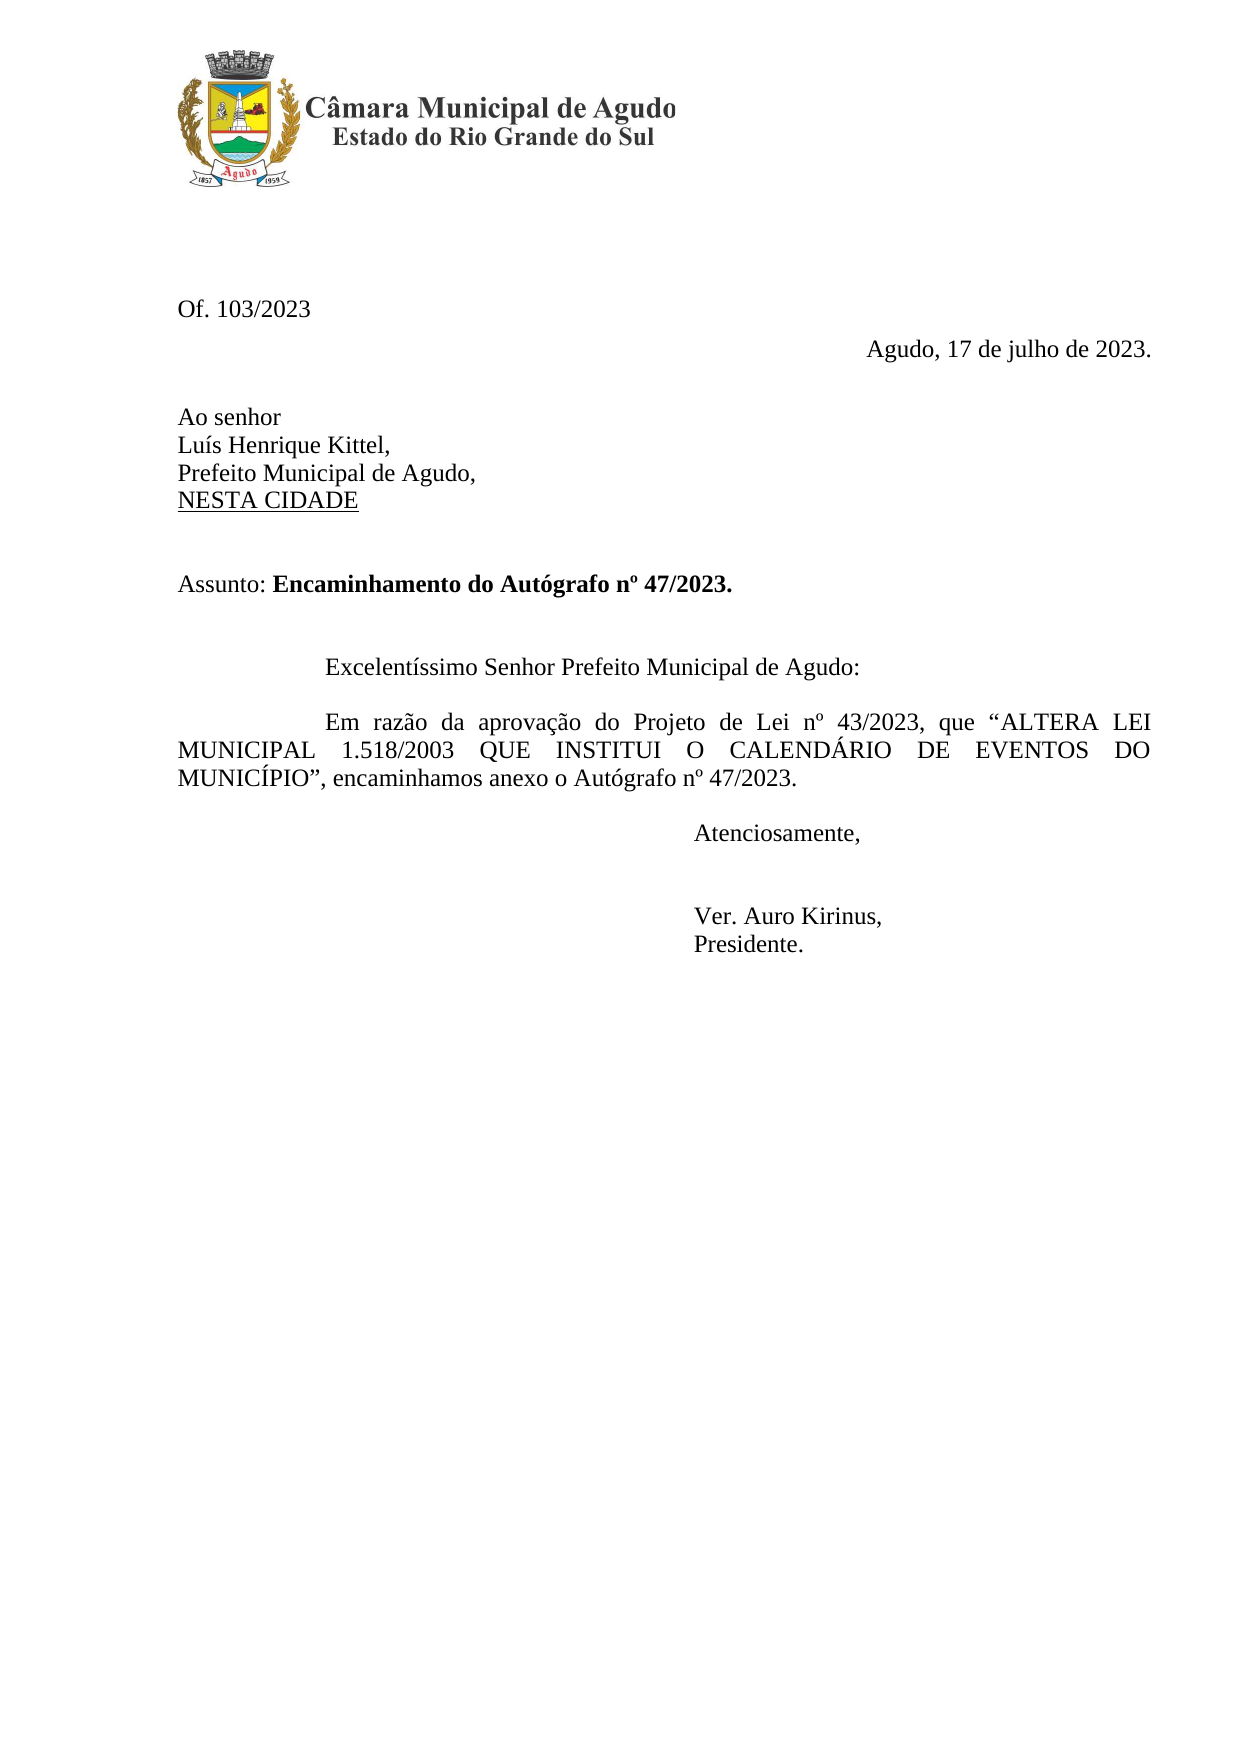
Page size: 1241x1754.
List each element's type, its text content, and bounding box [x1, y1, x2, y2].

picture [177, 50, 676, 187]
text Luís Henrique Kittel, [177, 431, 1152, 459]
text Agudo, 17 de julho de 2023. [177, 336, 1152, 363]
text Of. 103/2023 [177, 295, 1152, 323]
text Ao senhor [177, 403, 1152, 431]
text Presidente. [546, 930, 1152, 958]
text Em razão da aprovação do Projeto de Lei nº 43/2023, que “ALTERA LEI MUNICIPAL 1.518/2003 QUE INSTITUI O CALENDÁRIO DE EVENTOS DO MUNICÍPIO”, encaminhamos anexo o Autógrafo nº 47/2023. [177, 708, 1152, 791]
text Excelentíssimo Senhor Prefeito Municipal de Agudo: [177, 653, 1152, 681]
text Ver. Auro Kirinus, [546, 902, 1152, 930]
text Prefeito Municipal de Agudo, [177, 459, 1152, 487]
text NESTA CIDADE [177, 487, 1152, 514]
text Atenciosamente, [546, 819, 1152, 847]
text Assunto: Encaminhamento do Autógrafo nº 47/2023. [177, 570, 1152, 597]
